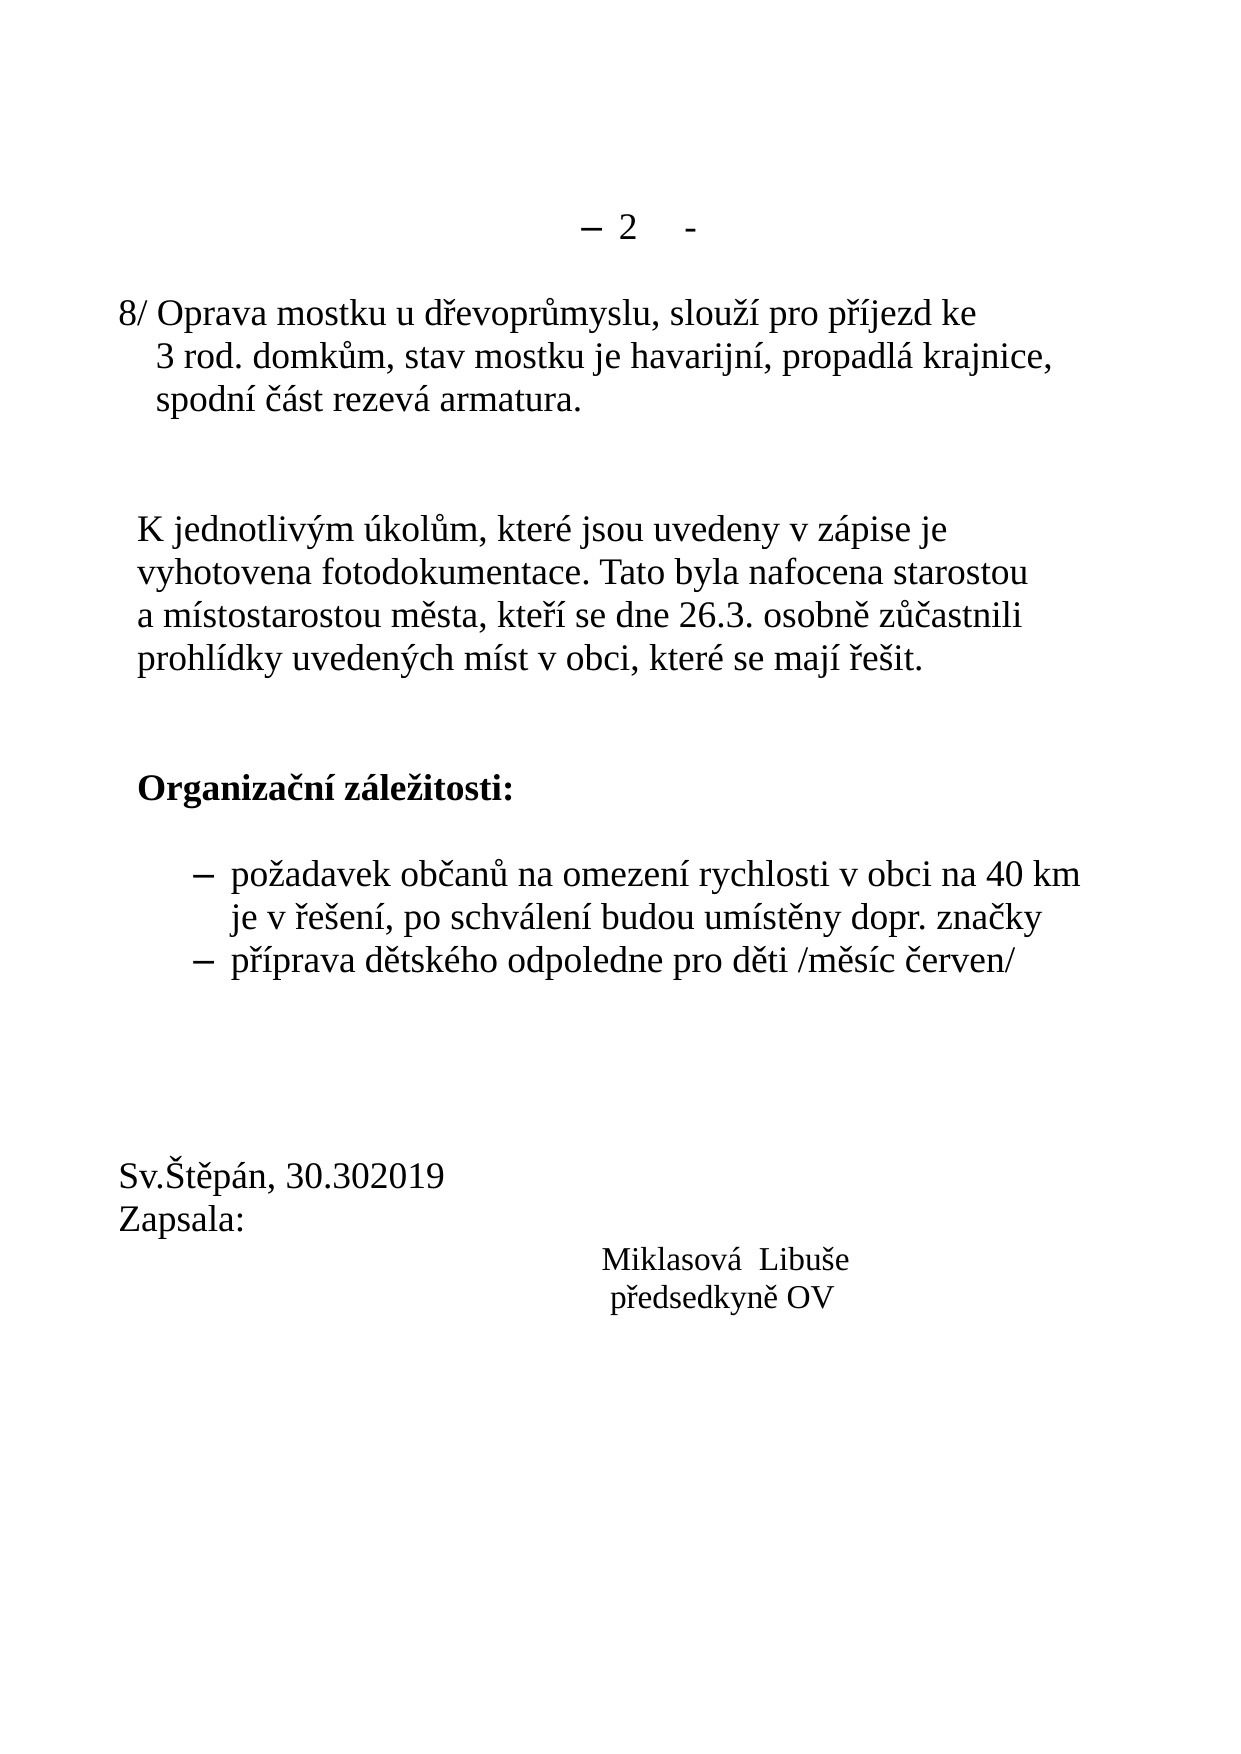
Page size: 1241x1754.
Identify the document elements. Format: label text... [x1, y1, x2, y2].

text Miklasová Libuše [118, 1239, 1122, 1278]
text a místostarostou města, kteří se dne 26.3. osobně zůčastnili [118, 592, 1122, 636]
list 2 - [156, 204, 1122, 247]
text K jednotlivým úkolům, které jsou uvedeny v zápise je [118, 506, 1122, 549]
text Sv.Štěpán, 30.302019 [118, 1153, 1122, 1196]
text 8/ Oprava mostku u dřevoprůmyslu, slouží pro příjezd ke [118, 291, 1122, 334]
list požadavek občanů na omezení rychlosti v obci na 40 km [193, 851, 1122, 894]
text Organizační záležitosti: [118, 765, 1122, 808]
text vyhotovena fotodokumentace. Tato byla nafocena starostou [118, 549, 1122, 592]
list je v řešení, po schválení budou umístěny dopr. značky [193, 894, 1122, 937]
list příprava dětského odpoledne pro děti /měsíc červen/ [193, 937, 1122, 981]
text předsedkyně OV [118, 1278, 1122, 1316]
text prohlídky uvedených míst v obci, které se mají řešit. [118, 636, 1122, 679]
text 3 rod. domkům, stav mostku je havarijní, propadlá krajnice, [118, 334, 1122, 377]
text Zapsala: [118, 1196, 1122, 1239]
text spodní část rezevá armatura. [118, 377, 1122, 420]
